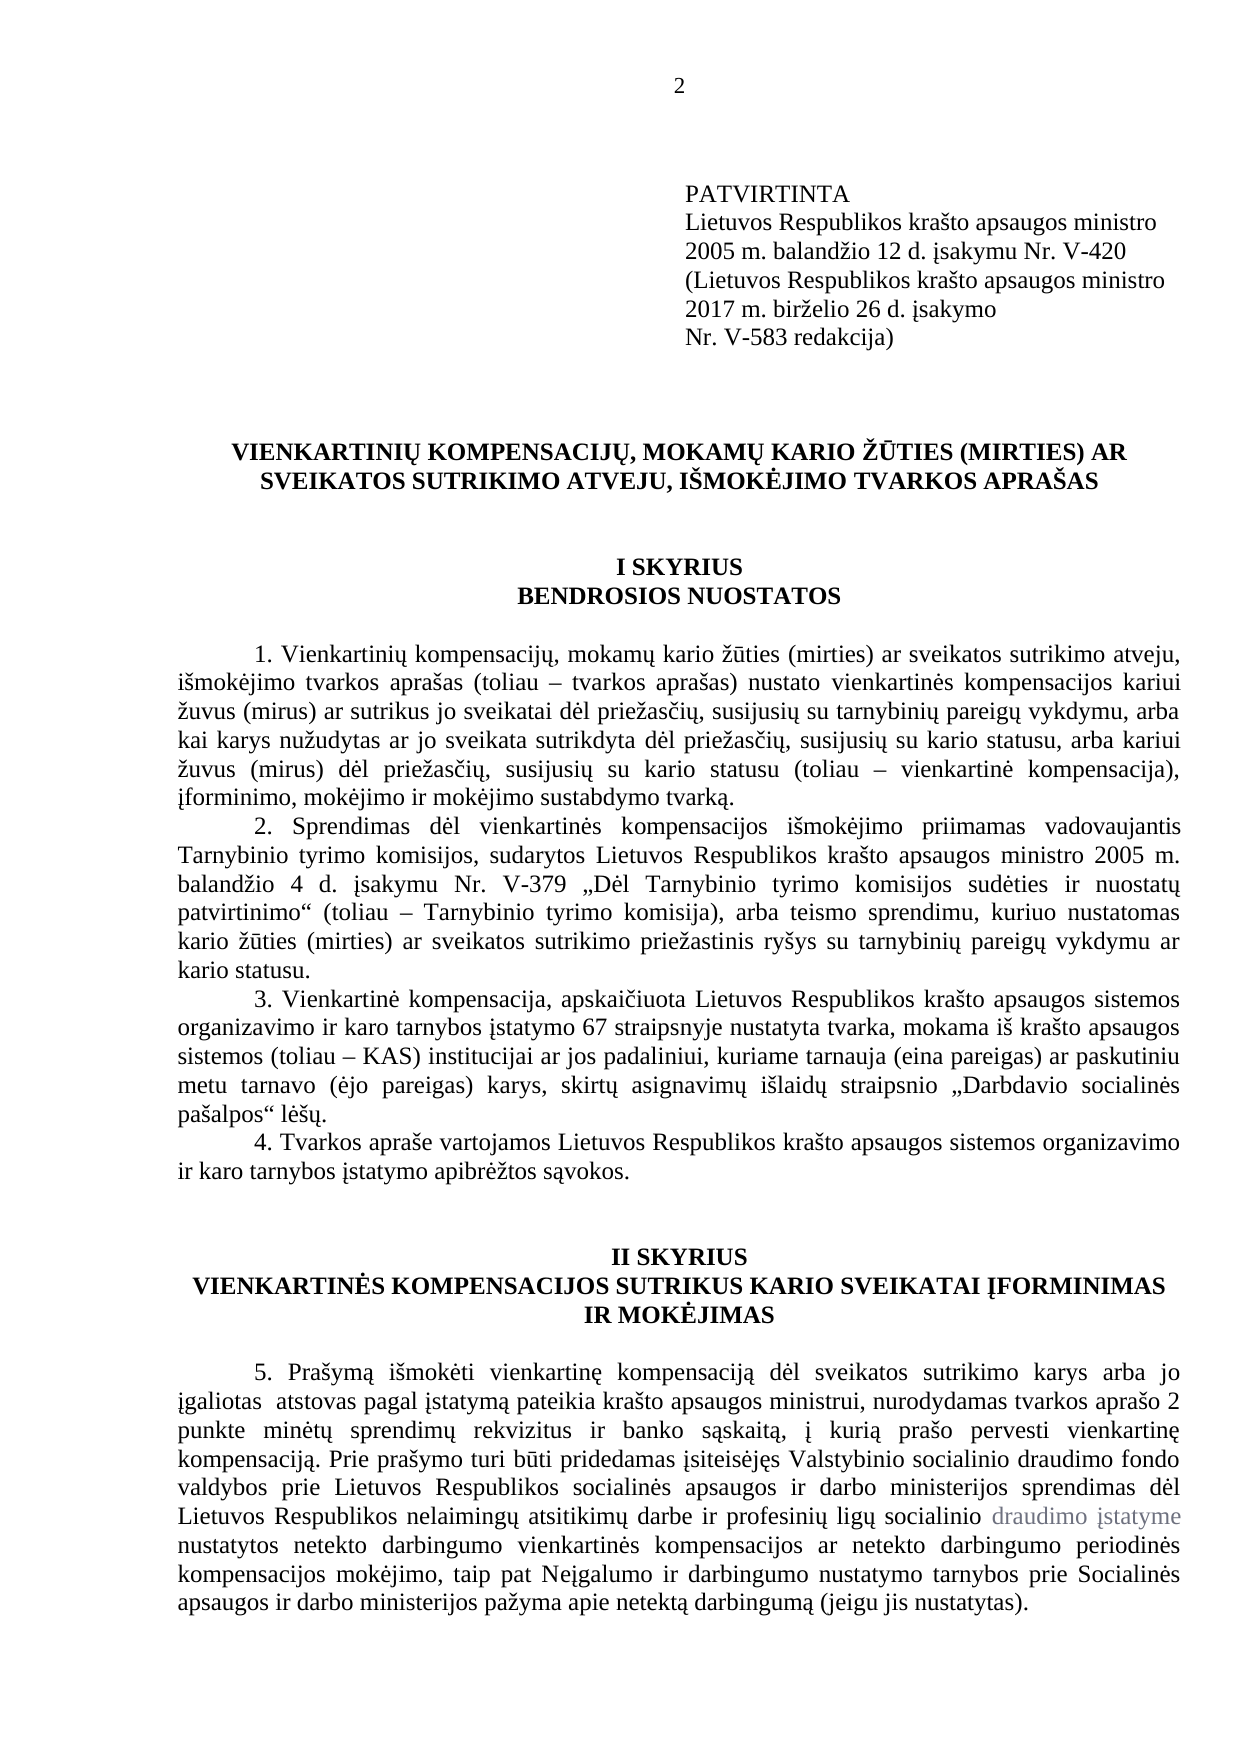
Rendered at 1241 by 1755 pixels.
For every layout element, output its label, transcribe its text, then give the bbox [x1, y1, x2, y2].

text 2005 m. balandžio 12 d. įsakymu Nr. V-420 [685, 236, 1181, 265]
text 2017 m. birželio 26 d. įsakymo [685, 294, 1181, 322]
text 3. Vienkartinė kompensacija, apskaičiuota Lietuvos Respublikos krašto apsaugos sistemos organizavimo ir karo tarnybos įstatymo 67 straipsnyje nustatyta tvarka, mokama iš krašto apsaugos sistemos (toliau – KAS) institucijai ar jos padaliniui, kuriame tarnauja (eina pareigas) ar paskutiniu metu tarnavo (ėjo pareigas) karys, skirtų asignavimų išlaidų straipsnio „Darbdavio socialinės pašalpos“ lėšų. [177, 984, 1181, 1127]
text VIENKARTINĖS KOMPENSACIJOS SUTRIKUS KARIO SVEIKATAI ĮFORMINIMAS IR MOKĖJIMAS [177, 1271, 1181, 1329]
text Lietuvos Respublikos krašto apsaugos ministro [535, 207, 1181, 236]
text 1. Vienkartinių kompensacijų, mokamų kario žūties (mirties) ar sveikatos sutrikimo atveju, išmokėjimo tvarkos aprašas (toliau – tvarkos aprašas) nustato vienkartinės kompensacijos kariui žuvus (mirus) ar sutrikus jo sveikatai dėl priežasčių, susijusių su tarnybinių pareigų vykdymu, arba kai karys nužudytas ar jo sveikata sutrikdyta dėl priežasčių, susijusių su kario statusu, arba kariui žuvus (mirus) dėl priežasčių, susijusių su kario statusu (toliau – vienkartinė kompensacija), įforminimo, mokėjimo ir mokėjimo sustabdymo tvarką. [177, 639, 1181, 811]
text (Lietuvos Respublikos krašto apsaugos ministro [685, 265, 1181, 294]
text Bendrosios nuostatos [177, 581, 1181, 610]
text II SKYRIUS [177, 1242, 1181, 1271]
text 5. Prašymą išmokėti vienkartinę kompensaciją dėl sveikatos sutrikimo karys arba jo įgaliotas atstovas pagal įstatymą pateikia krašto apsaugos ministrui, nurodydamas tvarkos aprašo 2 punkte minėtų sprendimų rekvizitus ir banko sąskaitą, į kurią prašo pervesti vienkartinę kompensaciją. Prie prašymo turi būti pridedamas įsiteisėjęs Valstybinio socialinio draudimo fondo valdybos prie Lietuvos Respublikos socialinės apsaugos ir darbo ministerijos sprendimas dėl Lietuvos Respublikos nelaimingų atsitikimų darbe ir profesinių ligų socialinio draudimo įstatyme nustatytos netekto darbingumo vienkartinės kompensacijos ar netekto darbingumo periodinės kompensacijos mokėjimo, taip pat Neįgalumo ir darbingumo nustatymo tarnybos prie Socialinės apsaugos ir darbo ministerijos pažyma apie netektą darbingumą (jeigu jis nustatytas). [177, 1357, 1181, 1616]
text Nr. V-583 redakcija) [685, 322, 1181, 351]
text 2. Sprendimas dėl vienkartinės kompensacijos išmokėjimo priimamas vadovaujantis Tarnybinio tyrimo komisijos, sudarytos Lietuvos Respublikos krašto apsaugos ministro 2005 m. balandžio 4 d. įsakymu Nr. V-379 „Dėl Tarnybinio tyrimo komisijos sudėties ir nuostatų patvirtinimo“ (toliau – Tarnybinio tyrimo komisija), arba teismo sprendimu, kuriuo nustatomas kario žūties (mirties) ar sveikatos sutrikimo priežastinis ryšys su tarnybinių pareigų vykdymu ar kario statusu. [177, 811, 1181, 984]
text 4. Tvarkos apraše vartojamos Lietuvos Respublikos krašto apsaugos sistemos organizavimo ir karo tarnybos įstatymo apibrėžtos sąvokos. [177, 1127, 1181, 1185]
text VIENKARTINIŲ KOMPENSACIJŲ, MOKAMŲ KARIO ŽŪTIES (MIRTIES) AR SVEIKATOS SUTRIKIMO ATVEJU, IŠMOKĖJIMO TVARKOS APRAŠAS [177, 437, 1181, 495]
text I SKYRIUS [177, 552, 1181, 581]
text PATVIRTINTA [685, 179, 1181, 207]
